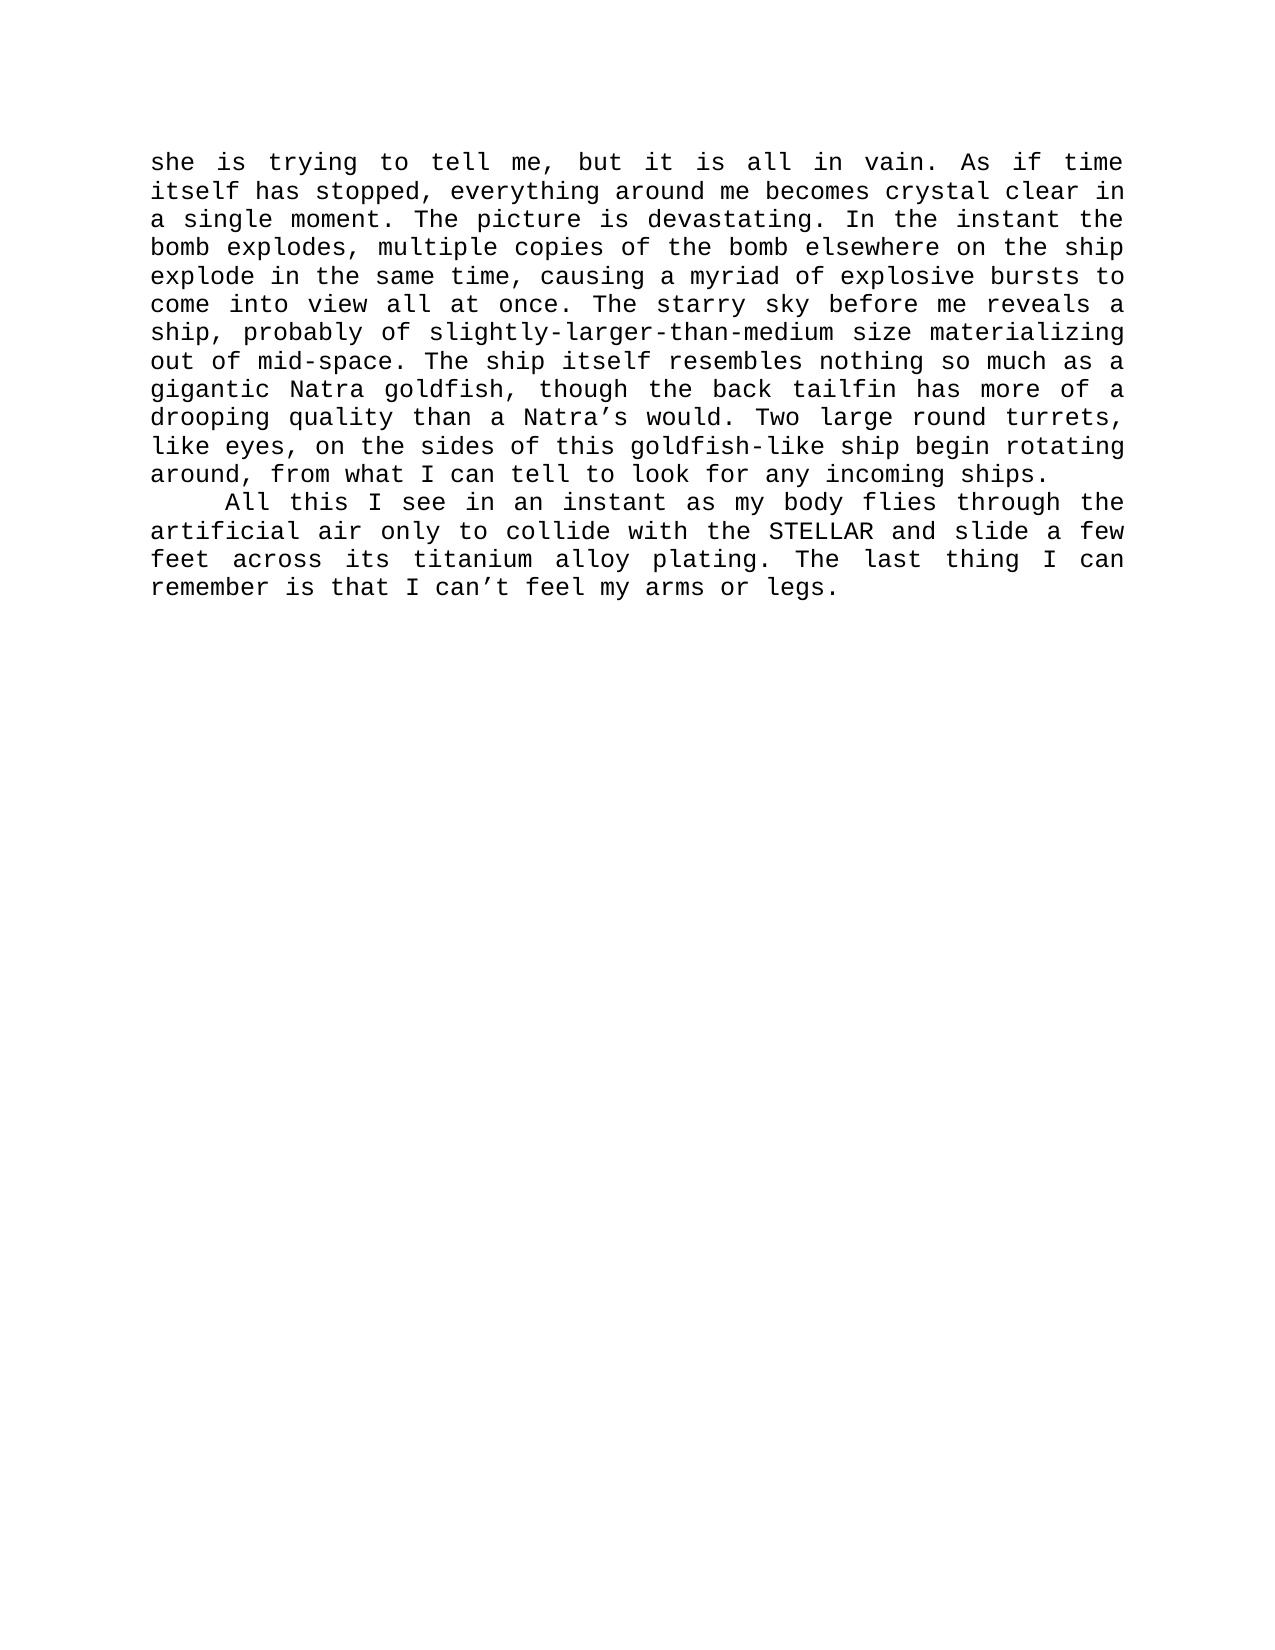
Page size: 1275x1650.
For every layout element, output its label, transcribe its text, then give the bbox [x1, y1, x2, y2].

text she is trying to tell me, but it is all in vain. As if time itself has stopped, everything around me becomes crystal clear in a single moment. The picture is devastating. In the instant the bomb explodes, multiple copies of the bomb elsewhere on the ship explode in the same time, causing a myriad of explosive bursts to come into view all at once. The starry sky before me reveals a ship, probably of slightly-larger-than-medium size materializing out of mid-space. The ship itself resembles nothing so much as a gigantic Natra goldfish, though the back tailfin has more of a drooping quality than a Natra’s would. Two large round turrets, like eyes, on the sides of this goldfish-like ship begin rotating around, from what I can tell to look for any incoming ships. [150, 150, 1125, 490]
text All this I see in an instant as my body flies through the artificial air only to collide with the STELLAR and slide a few feet across its titanium alloy plating. The last thing I can remember is that I can’t feel my arms or legs. [150, 490, 1125, 603]
